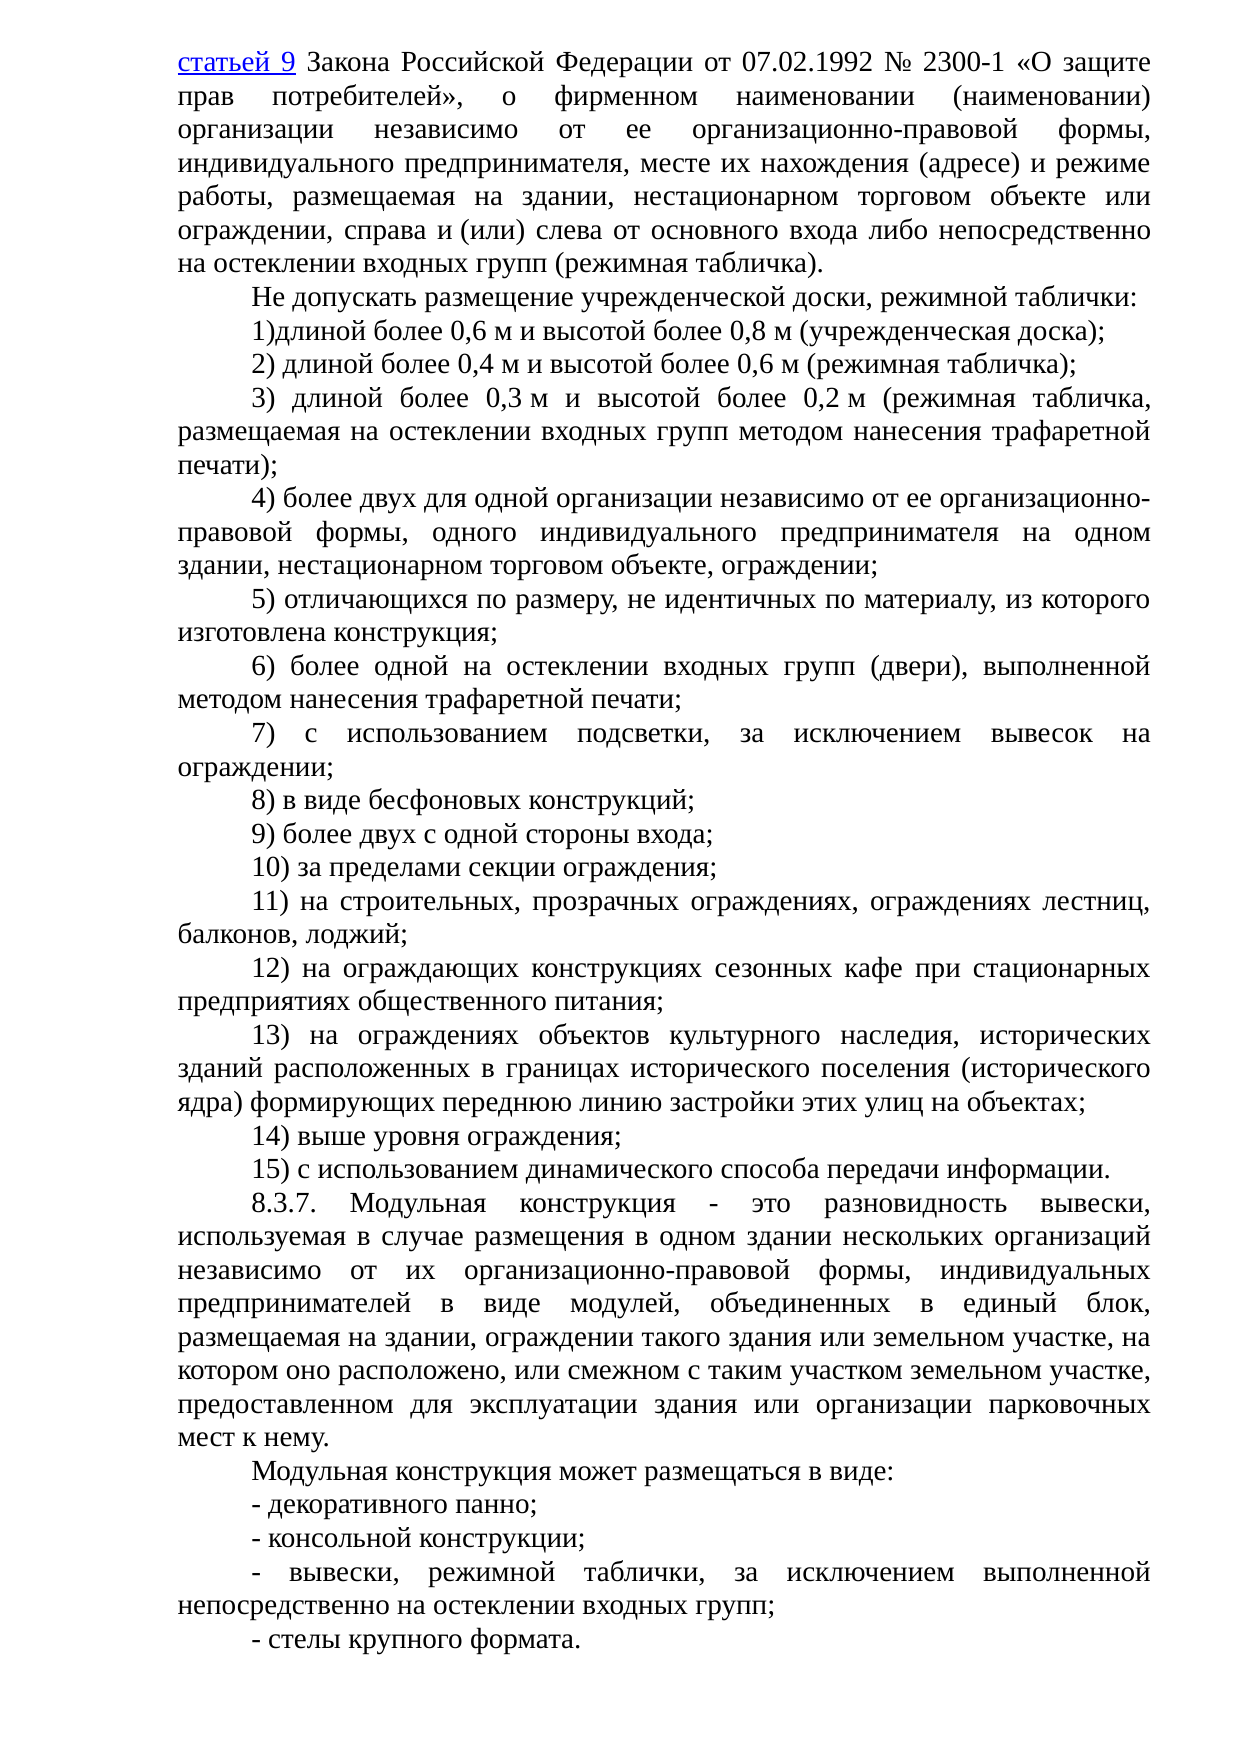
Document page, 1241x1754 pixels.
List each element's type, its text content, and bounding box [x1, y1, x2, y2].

text 3) длиной более 0,3 м и высотой более 0,2 м (режимная табличка, размещаемая на остеклении входных групп методом нанесения трафаретной печати); [177, 380, 1152, 480]
text 6) более одной на остеклении входных групп (двери), выполненной методом нанесения трафаретной печати; [177, 648, 1152, 715]
text 10) за пределами секции ограждения; [177, 849, 1152, 883]
text 2) длиной более 0,4 м и высотой более 0,6 м (режимная табличка); [177, 346, 1152, 380]
text 8) в виде бесфоновых конструкций; [177, 782, 1152, 816]
text - декоративного панно; [177, 1487, 1152, 1520]
text 8.3.7. Модульная конструкция - это разновидность вывески, используемая в случае размещения в одном здании нескольких организаций независимо от их организационно-правовой формы, индивидуальных предпринимателей в виде модулей, объединенных в единый блок, размещаемая на здании, ограждении такого здания или земельном участке, на котором оно расположено, или смежном с таким участком земельном участке, предоставленном для эксплуатации здания или организации парковочных мест к нему. [177, 1185, 1152, 1453]
text 15) с использованием динамического способа передачи информации. [177, 1151, 1152, 1185]
text 4) более двух для одной организации независимо от ее организационно-правовой формы, одного индивидуального предпринимателя на одном здании, нестационарном торговом объекте, ограждении; [177, 480, 1152, 581]
text 5) отличающихся по размеру, не идентичных по материалу, из которого изготовлена конструкция; [177, 581, 1152, 648]
text Не допускать размещение учрежденческой доски, режимной таблички: [177, 279, 1152, 313]
text - стелы крупного формата. [177, 1621, 1152, 1654]
text Модульная конструкция может размещаться в виде: [177, 1453, 1152, 1487]
text - вывески, режимной таблички, за исключением выполненной непосредственно на остеклении входных групп; [177, 1554, 1152, 1621]
text 12) на ограждающих конструкциях сезонных кафе при стационарных предприятиях общественного питания; [177, 950, 1152, 1017]
text 11) на строительных, прозрачных ограждениях, ограждениях лестниц, балконов, лоджий; [177, 883, 1152, 950]
text - консольной конструкции; [177, 1520, 1152, 1554]
text 13) на ограждениях объектов культурного наследия, исторических зданий расположенных в границах исторического поселения (исторического ядра) формирующих переднюю линию застройки этих улиц на объектах; [177, 1017, 1152, 1118]
text 1)длиной более 0,6 м и высотой более 0,8 м (учрежденческая доска); [177, 313, 1152, 346]
text 9) более двух с одной стороны входа; [177, 816, 1152, 849]
text 7) с использованием подсветки, за исключением вывесок на ограждении; [177, 715, 1152, 782]
text 14) выше уровня ограждения; [177, 1118, 1152, 1151]
text статьей 9 Закона Российской Федерации от 07.02.1992 № 2300-1 «О защите прав потребителей», о фирменном наименовании (наименовании) организации независимо от ее организационно-правовой формы, индивидуального предпринимателя, месте их нахождения (адресе) и режиме работы, размещаемая на здании, нестационарном торговом объекте или ограждении, справа и (или) слева от основного входа либо непосредственно на остеклении входных групп (режимная табличка). [177, 44, 1152, 279]
